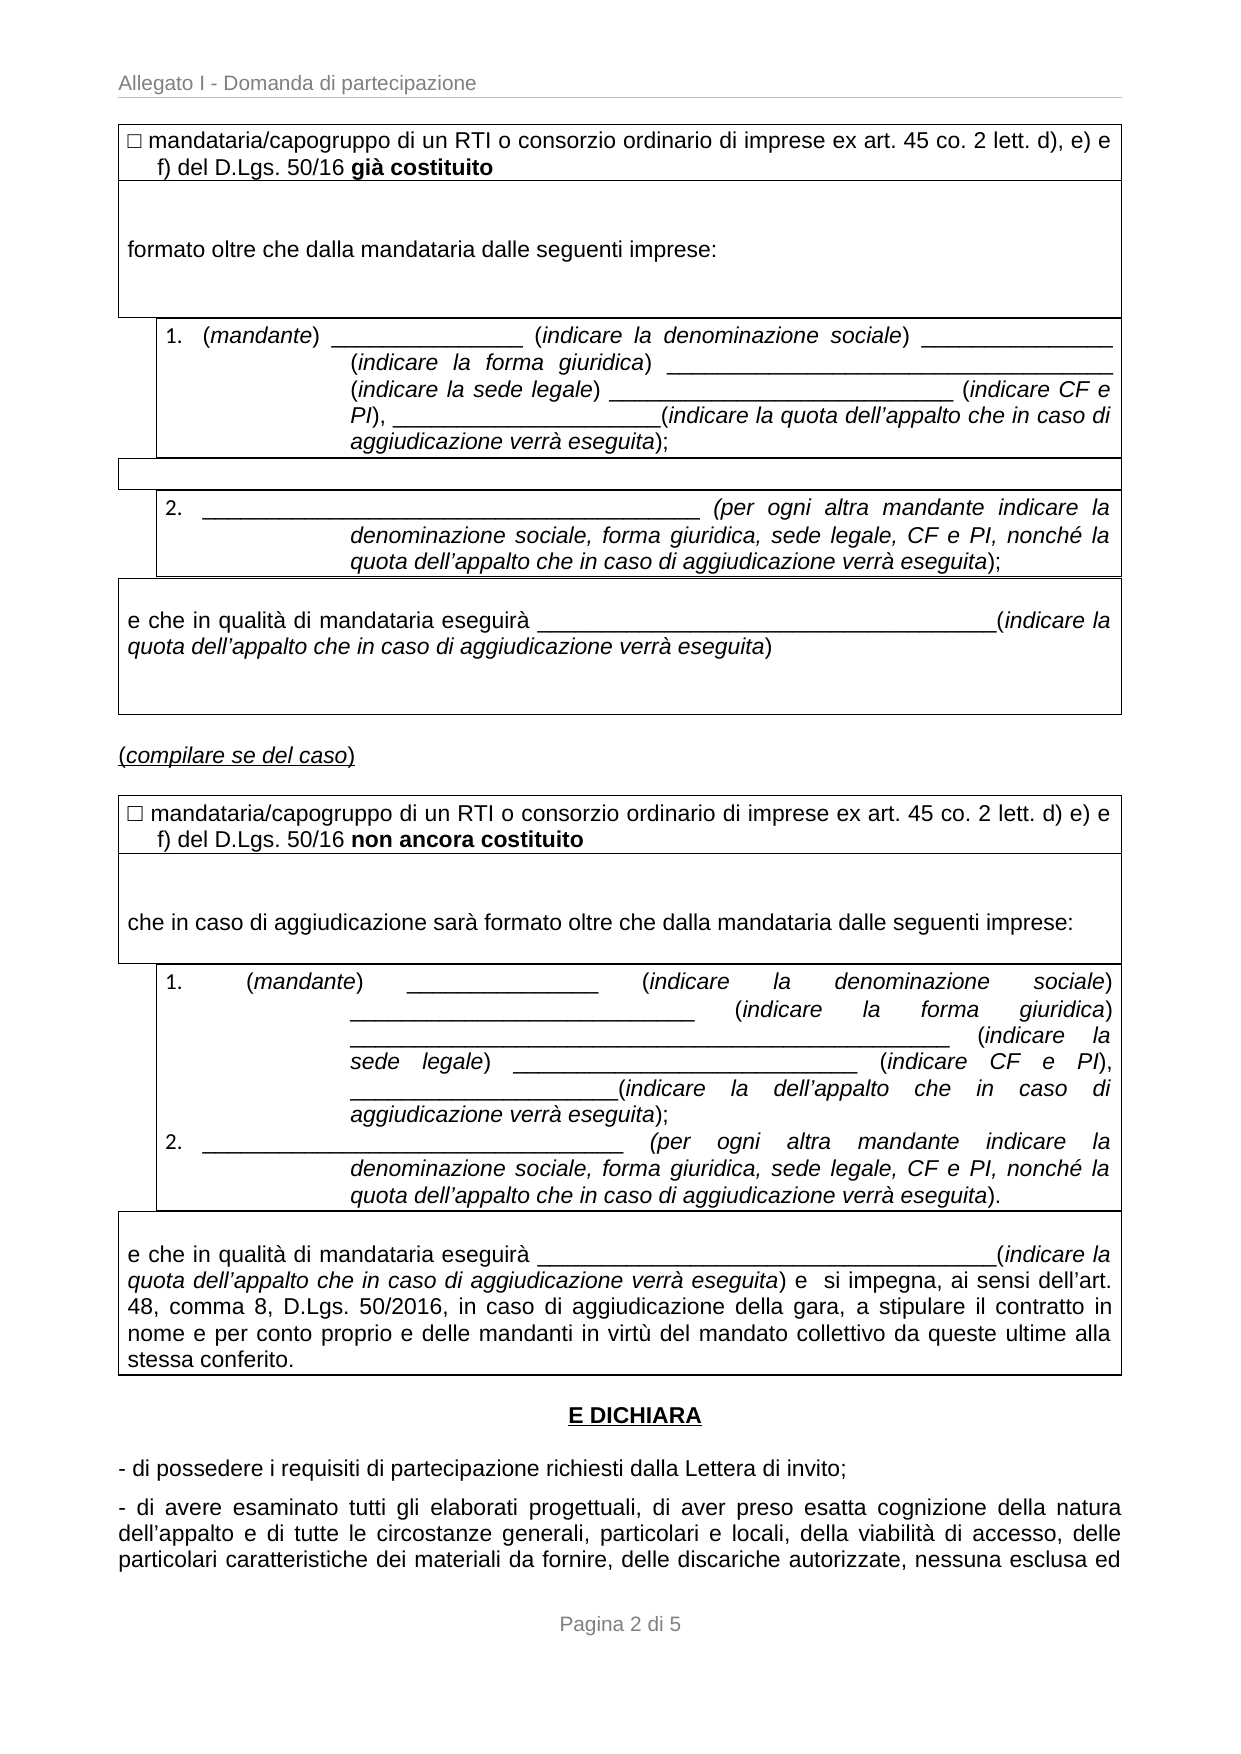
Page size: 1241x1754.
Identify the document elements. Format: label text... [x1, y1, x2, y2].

list _________________________________ (per ogni altra mandante indicare la denominazione sociale, forma giuridica, sede legale, CF e PI, nonché la quota dell’appalto che in caso di aggiudicazione verrà eseguita). [157, 1124, 1121, 1210]
list (mandante) _______________ (indicare la denominazione sociale) ___________________________ (indicare la forma giuridica) _______________________________________________ (indicare la sede legale) ___________________________ (indicare CF e PI), _____________________(indicare la dell’appalto che in caso di aggiudicazione verrà eseguita); [157, 965, 1121, 1124]
text E DICHIARA [148, 1402, 1122, 1428]
text formato oltre che dalla mandataria dalle seguenti imprese: [119, 233, 1121, 262]
text e che in qualità di mandataria eseguirà ____________________________________(indicare la quota dell’appalto che in caso di aggiudicazione verrà eseguita) e si impegna, ai sensi dell’art. 48, comma 8, D.Lgs. 50/2016, in caso di aggiudicazione della gara, a stipulare il contratto in nome e per conto proprio e delle mandanti in virtù del mandato collettivo da queste ultime alla stessa conferito. [119, 1237, 1121, 1374]
text □ mandataria/capogruppo di un RTI o consorzio ordinario di imprese ex art. 45 co. 2 lett. d) e) e f) del D.Lgs. 50/16 non ancora costituito [119, 796, 1121, 853]
list _______________________________________ (per ogni altra mandante indicare la denominazione sociale, forma giuridica, sede legale, CF e PI, nonché la quota dell’appalto che in caso di aggiudicazione verrà eseguita); [157, 491, 1121, 576]
text e che in qualità di mandataria eseguirà ____________________________________(indicare la quota dell’appalto che in caso di aggiudicazione verrà eseguita) [119, 604, 1121, 659]
text □ mandataria/capogruppo di un RTI o consorzio ordinario di imprese ex art. 45 co. 2 lett. d), e) e f) del D.Lgs. 50/16 già costituito [119, 125, 1121, 180]
text (compilare se del caso) [118, 742, 1122, 768]
list (mandante) _______________ (indicare la denominazione sociale) _______________ (indicare la forma giuridica) ___________________________________ (indicare la sede legale) ___________________________ (indicare CF e PI), _____________________(indicare la quota dell’appalto che in caso di aggiudicazione verrà eseguita); [157, 319, 1121, 457]
text che in caso di aggiudicazione sarà formato oltre che dalla mandataria dalle seguenti imprese: [119, 905, 1121, 935]
text - di avere esaminato tutti gli elaborati progettuali, di aver preso esatta cognizione della natura dell’appalto e di tutte le circostanze generali, particolari e locali, della viabilità di accesso, delle particolari caratteristiche dei materiali da fornire, delle discariche autorizzate, nessuna esclusa ed [118, 1493, 1122, 1572]
text - di possedere i requisiti di partecipazione richiesti dalla Lettera di invito; [118, 1454, 1122, 1481]
